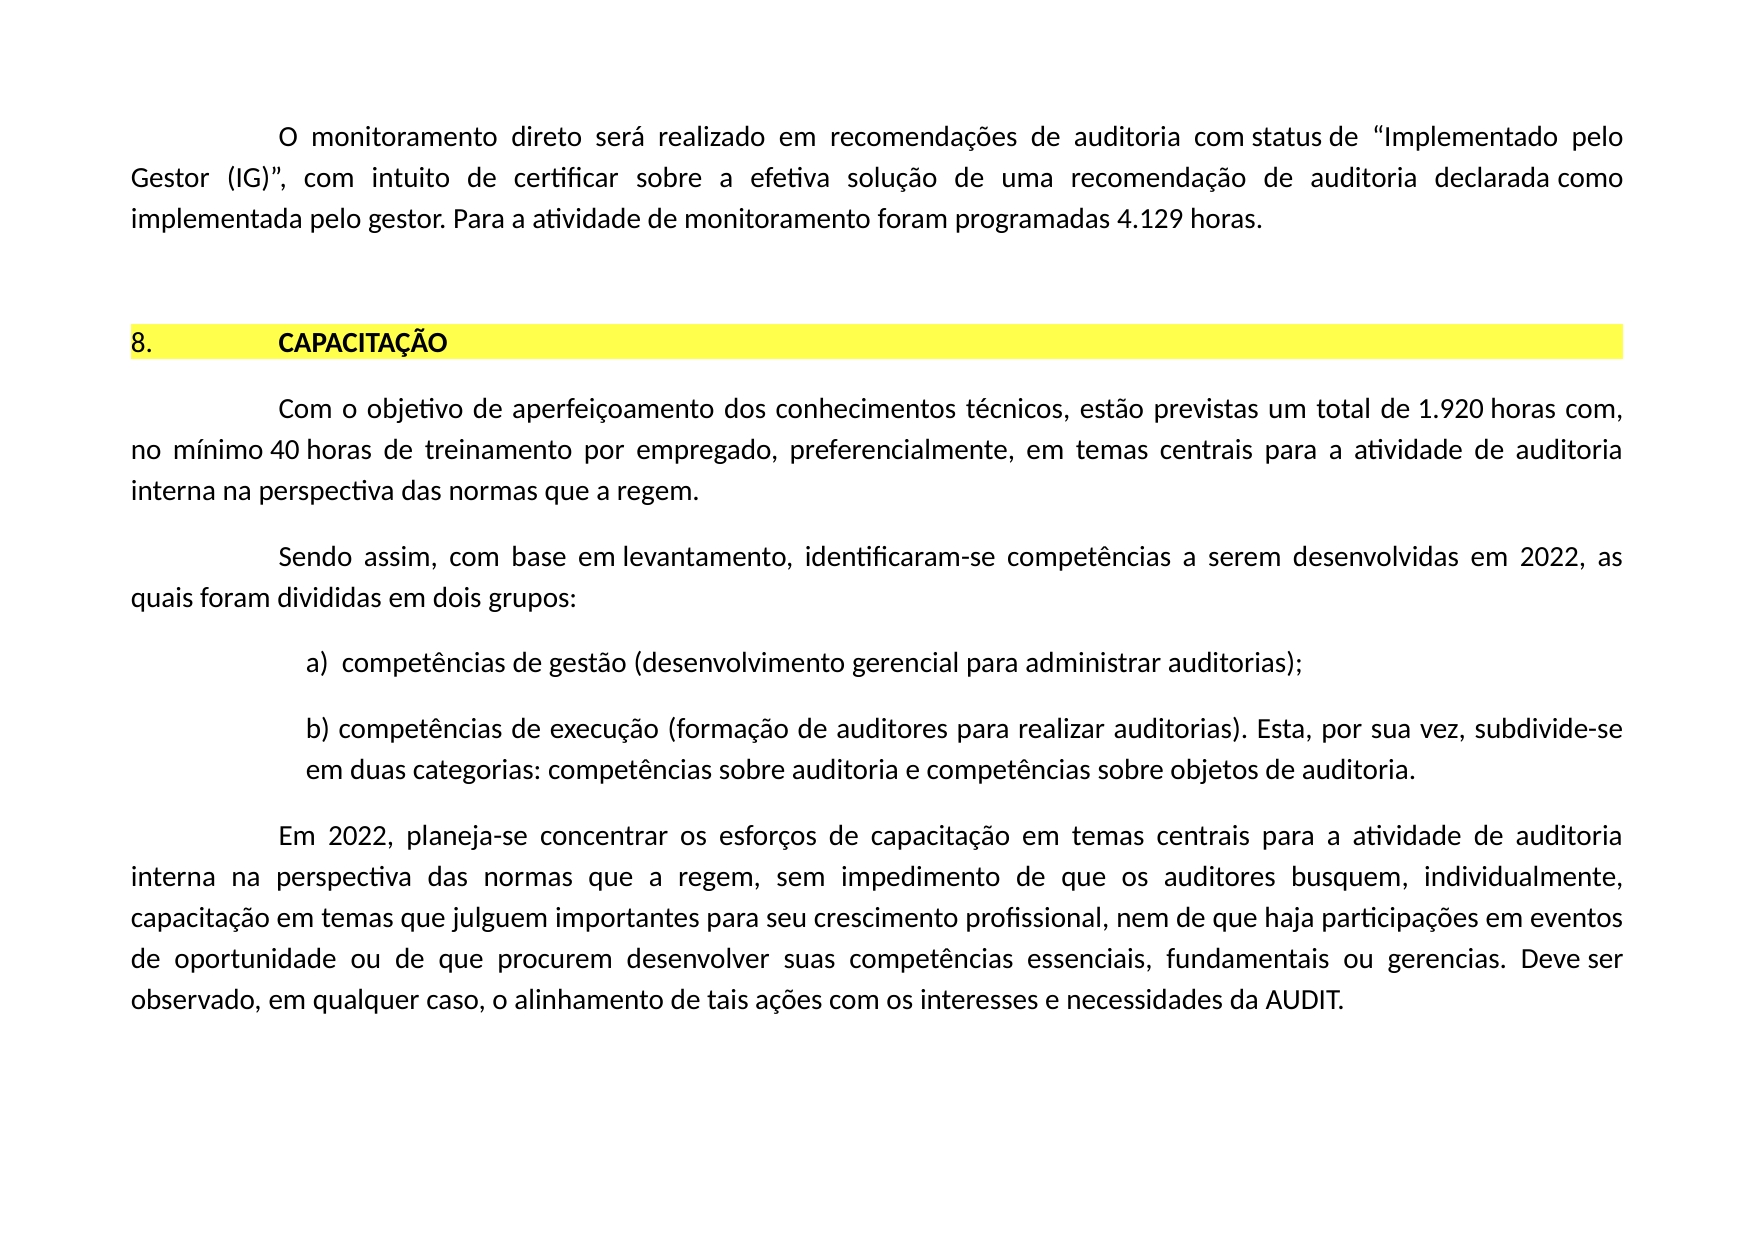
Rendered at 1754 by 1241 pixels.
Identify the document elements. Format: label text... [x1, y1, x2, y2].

text b) competências de execução (formação de auditores para realizar auditorias). Esta, por sua vez, subdivide-se em duas categorias: competências sobre auditoria e competências sobre objetos de auditoria. [306, 711, 1623, 787]
text Em 2022, planeja-se concentrar os esforços de capacitação em temas centrais para a atividade de auditoria interna na perspectiva das normas que a regem, sem impedimento de que os auditores busquem, individualmente, capacitação em temas que julguem importantes para seu crescimento profissional, nem de que haja participações em eventos de oportunidade ou de que procurem desenvolver suas competências essenciais, fundamentais ou gerencias. Deve ser observado, em qualquer caso, o alinhamento de tais ações com os interesses e necessidades da AUDIT. [131, 817, 1623, 1017]
text a) competências de gestão (desenvolvimento gerencial para administrar auditorias); [306, 644, 1623, 680]
text Com o objetivo de aperfeiçoamento dos conhecimentos técnicos, estão previstas um total de 1.920 horas com, no mínimo 40 horas de treinamento por empregado, preferencialmente, em temas centrais para a atividade de auditoria interna na perspectiva das normas que a regem. [131, 390, 1623, 507]
text 8. CAPACITAÇÃO [131, 324, 1623, 359]
text O monitoramento direto será realizado em recomendações de auditoria com status de “Implementado pelo Gestor (IG)”, com intuito de certificar sobre a efetiva solução de uma recomendação de auditoria declarada como implementada pelo gestor. Para a atividade de monitoramento foram programadas 4.129 horas. [131, 118, 1623, 236]
text Sendo assim, com base em levantamento, identificaram-se competências a serem desenvolvidas em 2022, as quais foram divididas em dois grupos: [131, 538, 1623, 614]
